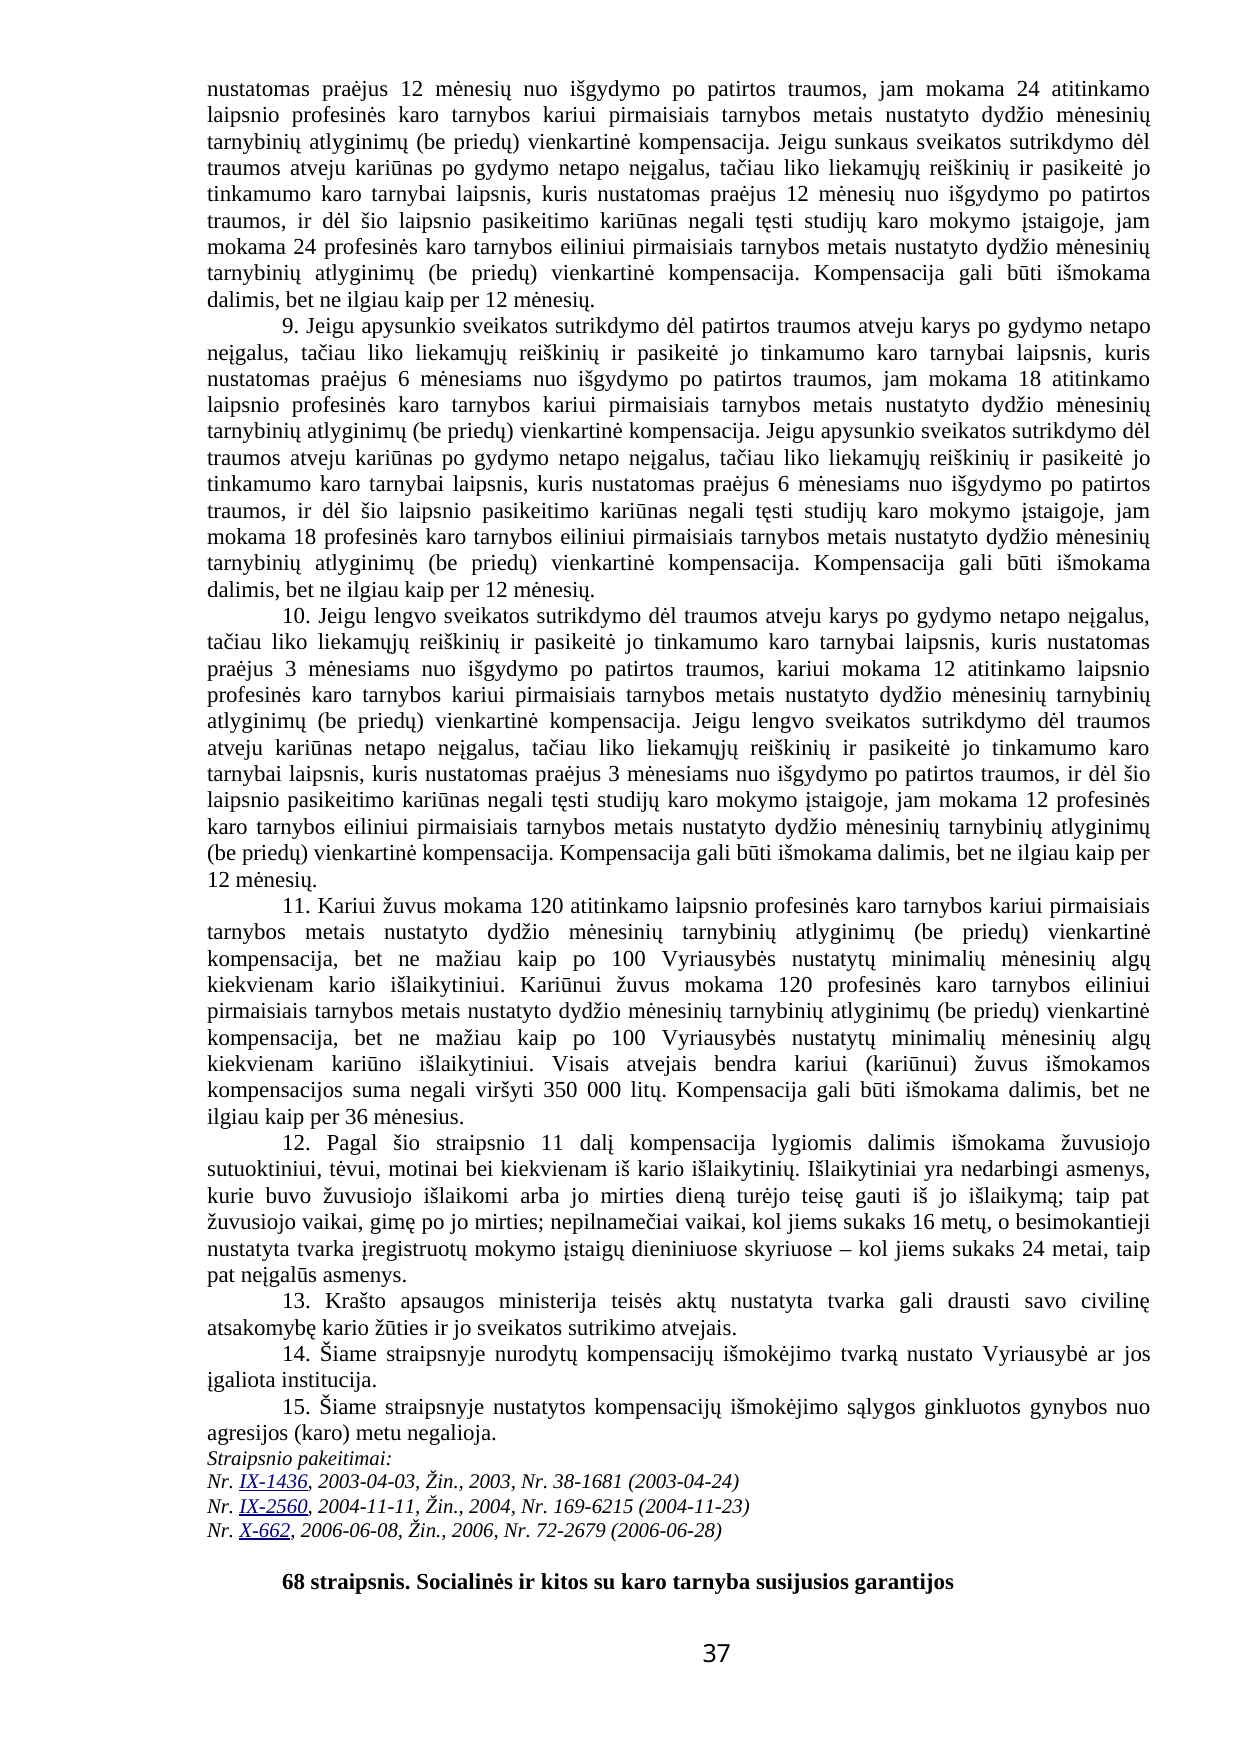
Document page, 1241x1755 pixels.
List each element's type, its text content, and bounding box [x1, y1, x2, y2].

text Straipsnio pakeitimai: [207, 1445, 1152, 1469]
text Nr. IX-2560, 2004-11-11, Žin., 2004, Nr. 169-6215 (2004-11-23) [207, 1493, 1152, 1518]
text 10. Jeigu lengvo sveikatos sutrikdymo dėl traumos atveju karys po gydymo netapo neįgalus, tačiau liko liekamųjų reiškinių ir pasikeitė jo tinkamumo karo tarnybai laipsnis, kuris nustatomas praėjus 3 mėnesiams nuo išgydymo po patirtos traumos, kariui mokama 12 atitinkamo laipsnio profesinės karo tarnybos kariui pirmaisiais tarnybos metais nustatyto dydžio mėnesinių tarnybinių atlyginimų (be priedų) vienkartinė kompensacija. Jeigu lengvo sveikatos sutrikdymo dėl traumos atveju kariūnas netapo neįgalus, tačiau liko liekamųjų reiškinių ir pasikeitė jo tinkamumo karo tarnybai laipsnis, kuris nustatomas praėjus 3 mėnesiams nuo išgydymo po patirtos traumos, ir dėl šio laipsnio pasikeitimo kariūnas negali tęsti studijų karo mokymo įstaigoje, jam mokama 12 profesinės karo tarnybos eiliniui pirmaisiais tarnybos metais nustatyto dydžio mėnesinių tarnybinių atlyginimų (be priedų) vienkartinė kompensacija. Kompensacija gali būti išmokama dalimis, bet ne ilgiau kaip per 12 mėnesių. [207, 602, 1152, 892]
text Nr. IX-1436, 2003-04-03, Žin., 2003, Nr. 38-1681 (2003-04-24) [207, 1469, 1152, 1493]
text 15. Šiame straipsnyje nustatytos kompensacijų išmokėjimo sąlygos ginkluotos gynybos nuo agresijos (karo) metu negalioja. [207, 1393, 1152, 1445]
text Nr. X-662, 2006-06-08, Žin., 2006, Nr. 72-2679 (2006-06-28) [207, 1518, 1152, 1542]
text 9. Jeigu apysunkio sveikatos sutrikdymo dėl patirtos traumos atveju karys po gydymo netapo neįgalus, tačiau liko liekamųjų reiškinių ir pasikeitė jo tinkamumo karo tarnybai laipsnis, kuris nustatomas praėjus 6 mėnesiams nuo išgydymo po patirtos traumos, jam mokama 18 atitinkamo laipsnio profesinės karo tarnybos kariui pirmaisiais tarnybos metais nustatyto dydžio mėnesinių tarnybinių atlyginimų (be priedų) vienkartinė kompensacija. Jeigu apysunkio sveikatos sutrikdymo dėl traumos atveju kariūnas po gydymo netapo neįgalus, tačiau liko liekamųjų reiškinių ir pasikeitė jo tinkamumo karo tarnybai laipsnis, kuris nustatomas praėjus 6 mėnesiams nuo išgydymo po patirtos traumos, ir dėl šio laipsnio pasikeitimo kariūnas negali tęsti studijų karo mokymo įstaigoje, jam mokama 18 profesinės karo tarnybos eiliniui pirmaisiais tarnybos metais nustatyto dydžio mėnesinių tarnybinių atlyginimų (be priedų) vienkartinė kompensacija. Kompensacija gali būti išmokama dalimis, bet ne ilgiau kaip per 12 mėnesių. [207, 312, 1152, 602]
text 68 straipsnis. Socialinės ir kitos su karo tarnyba susijusios garantijos [207, 1568, 1152, 1594]
text 14. Šiame straipsnyje nurodytų kompensacijų išmokėjimo tvarką nustato Vyriausybė ar jos įgaliota institucija. [207, 1340, 1152, 1393]
text 12. Pagal šio straipsnio 11 dalį kompensacija lygiomis dalimis išmokama žuvusiojo sutuoktiniui, tėvui, motinai bei kiekvienam iš kario išlaikytinių. Išlaikytiniai yra nedarbingi asmenys, kurie buvo žuvusiojo išlaikomi arba jo mirties dieną turėjo teisę gauti iš jo išlaikymą; taip pat žuvusiojo vaikai, gimę po jo mirties; nepilnamečiai vaikai, kol jiems sukaks 16 metų, o besimokantieji nustatyta tvarka įregistruotų mokymo įstaigų dieniniuose skyriuose – kol jiems sukaks 24 metai, taip pat neįgalūs asmenys. [207, 1129, 1152, 1287]
text nustatomas praėjus 12 mėnesių nuo išgydymo po patirtos traumos, jam mokama 24 atitinkamo laipsnio profesinės karo tarnybos kariui pirmaisiais tarnybos metais nustatyto dydžio mėnesinių tarnybinių atlyginimų (be priedų) vienkartinė kompensacija. Jeigu sunkaus sveikatos sutrikdymo dėl traumos atveju kariūnas po gydymo netapo neįgalus, tačiau liko liekamųjų reiškinių ir pasikeitė jo tinkamumo karo tarnybai laipsnis, kuris nustatomas praėjus 12 mėnesių nuo išgydymo po patirtos traumos, ir dėl šio laipsnio pasikeitimo kariūnas negali tęsti studijų karo mokymo įstaigoje, jam mokama 24 profesinės karo tarnybos eiliniui pirmaisiais tarnybos metais nustatyto dydžio mėnesinių tarnybinių atlyginimų (be priedų) vienkartinė kompensacija. Kompensacija gali būti išmokama dalimis, bet ne ilgiau kaip per 12 mėnesių. [207, 75, 1152, 312]
text 11. Kariui žuvus mokama 120 atitinkamo laipsnio profesinės karo tarnybos kariui pirmaisiais tarnybos metais nustatyto dydžio mėnesinių tarnybinių atlyginimų (be priedų) vienkartinė kompensacija, bet ne mažiau kaip po 100 Vyriausybės nustatytų minimalių mėnesinių algų kiekvienam kario išlaikytiniui. Kariūnui žuvus mokama 120 profesinės karo tarnybos eiliniui pirmaisiais tarnybos metais nustatyto dydžio mėnesinių tarnybinių atlyginimų (be priedų) vienkartinė kompensacija, bet ne mažiau kaip po 100 Vyriausybės nustatytų minimalių mėnesinių algų kiekvienam kariūno išlaikytiniui. Visais atvejais bendra kariui (kariūnui) žuvus išmokamos kompensacijos suma negali viršyti 350 000 litų. Kompensacija gali būti išmokama dalimis, bet ne ilgiau kaip per 36 mėnesius. [207, 892, 1152, 1129]
text 13. Krašto apsaugos ministerija teisės aktų nustatyta tvarka gali drausti savo civilinę atsakomybę kario žūties ir jo sveikatos sutrikimo atvejais. [207, 1287, 1152, 1340]
